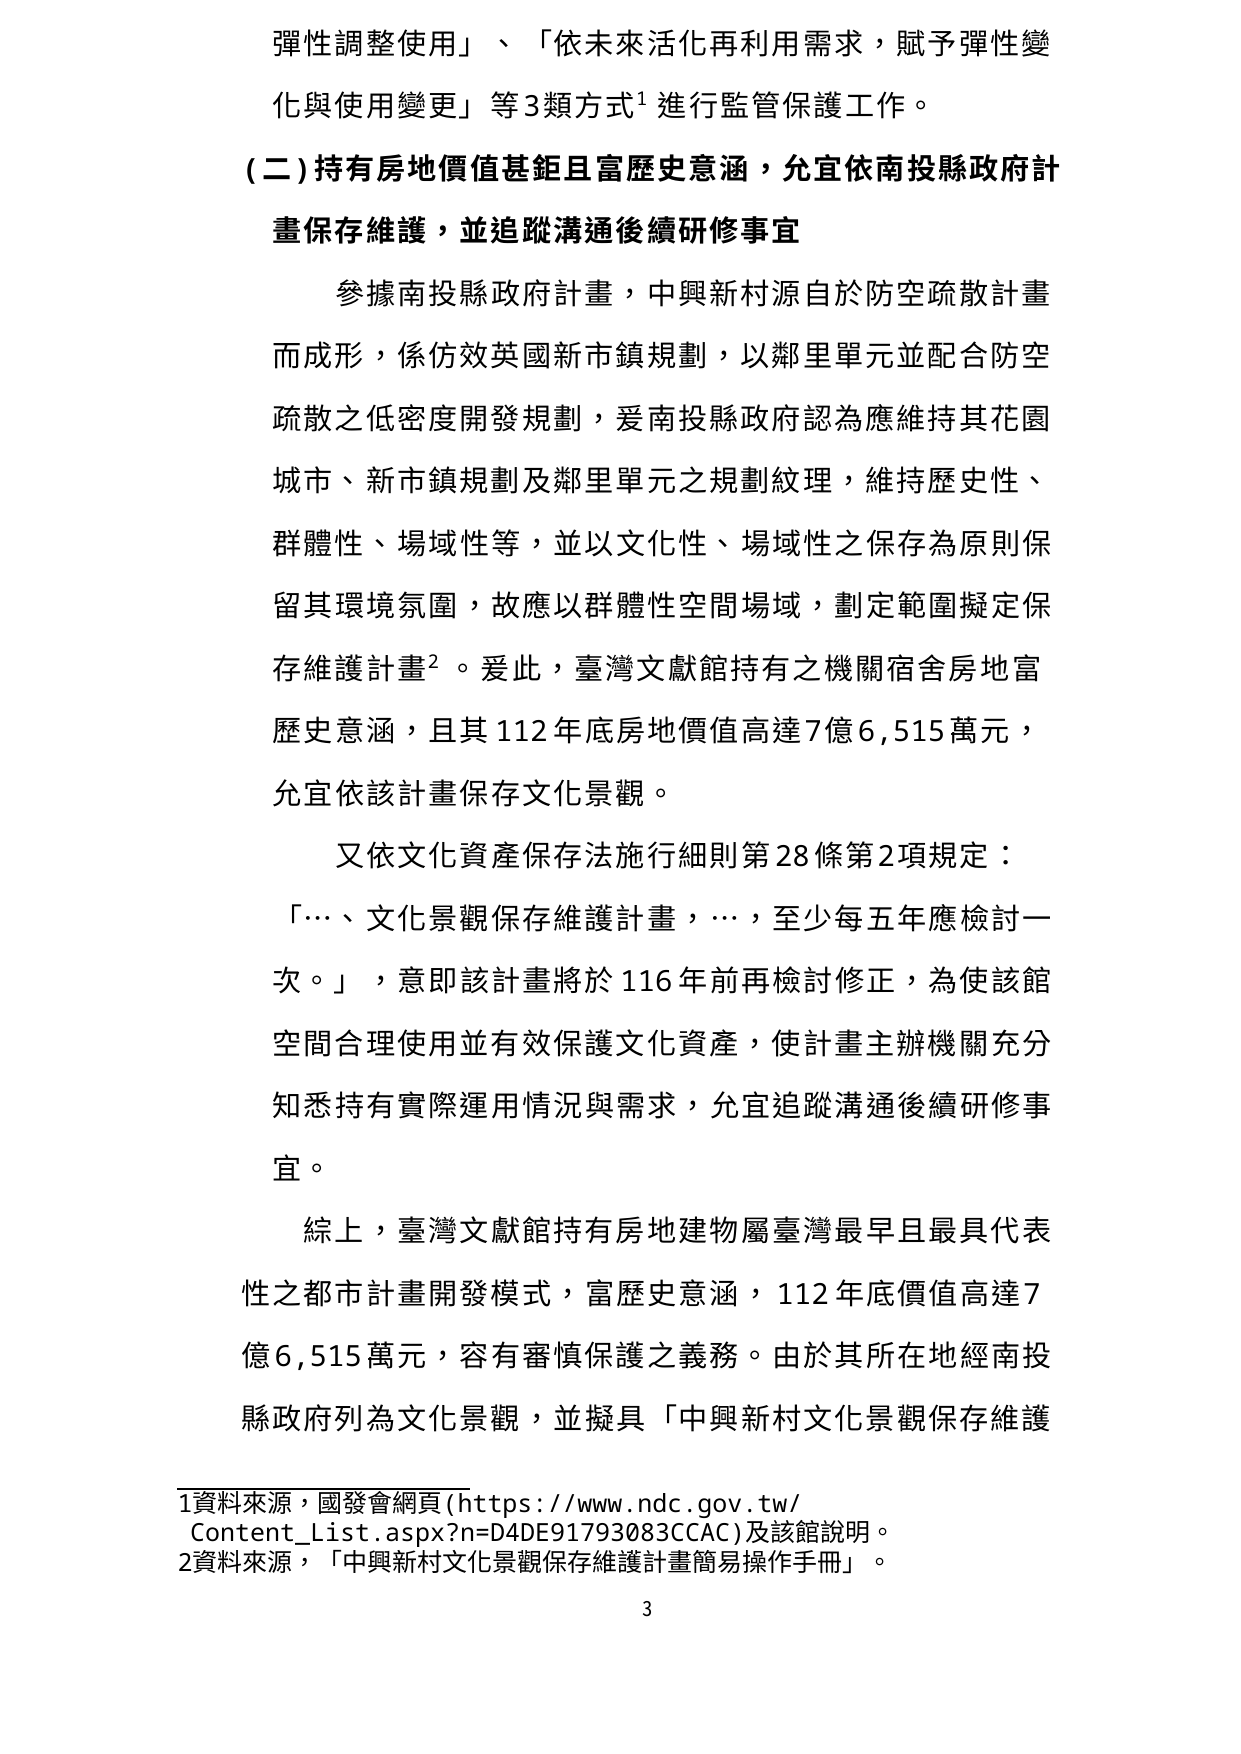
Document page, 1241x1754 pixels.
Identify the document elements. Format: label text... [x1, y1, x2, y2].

text 綜上，臺灣文獻館持有房地建物屬臺灣最早且最具代表性之都市計畫開發模式，富歷史意涵，112年底價值高達7億6,515萬元，容有審慎保護之義務。由於其所在地經南投縣政府列為文化景觀，並擬具「中興新村文化景觀保存維護 [236, 1187, 1063, 1437]
text 彈性調整使用」、「依未來活化再利用需求，賦予彈性變化與使用變更」等3類方式進行監管保護工作。 [266, 0, 1063, 125]
text 參據南投縣政府計畫，中興新村源自於防空疏散計畫而成形，係仿效英國新市鎮規劃，以鄰里單元並配合防空疏散之低密度開發規劃，爰南投縣政府認為應維持其花園城市、新市鎮規劃及鄰里單元之規劃紋理，維持歷史性、群體性、場域性等，並以文化性、場域性之保存為原則保留其環境氛圍，故應以群體性空間場域，劃定範圍擬定保存維護計畫。爰此，臺灣文獻館持有之機關宿舍房地富歷史意涵，且其112年底房地價值高達7億6,515萬元，允宜依該計畫保存文化景觀。 [266, 250, 1063, 812]
text (二)持有房地價值甚鉅且富歷史意涵，允宜依南投縣政府計畫保存維護，並追蹤溝通後續研修事宜 [236, 125, 1063, 250]
text 資料來源，「中興新村文化景觀保存維護計畫簡易操作手冊」。 [177, 1548, 1063, 1577]
text 資料來源，國發會網頁(https://www.ndc.gov.tw/Content_List.aspx?n=D4DE91793083CCAC)及該館說明。 [177, 1489, 1063, 1548]
text 又依文化資產保存法施行細則第28條第2項規定：「…、文化景觀保存維護計畫，…，至少每五年應檢討一次。」，意即該計畫將於116年前再檢討修正，為使該館空間合理使用並有效保護文化資產，使計畫主辦機關充分知悉持有實際運用情況與需求，允宜追蹤溝通後續研修事宜。 [266, 812, 1063, 1187]
